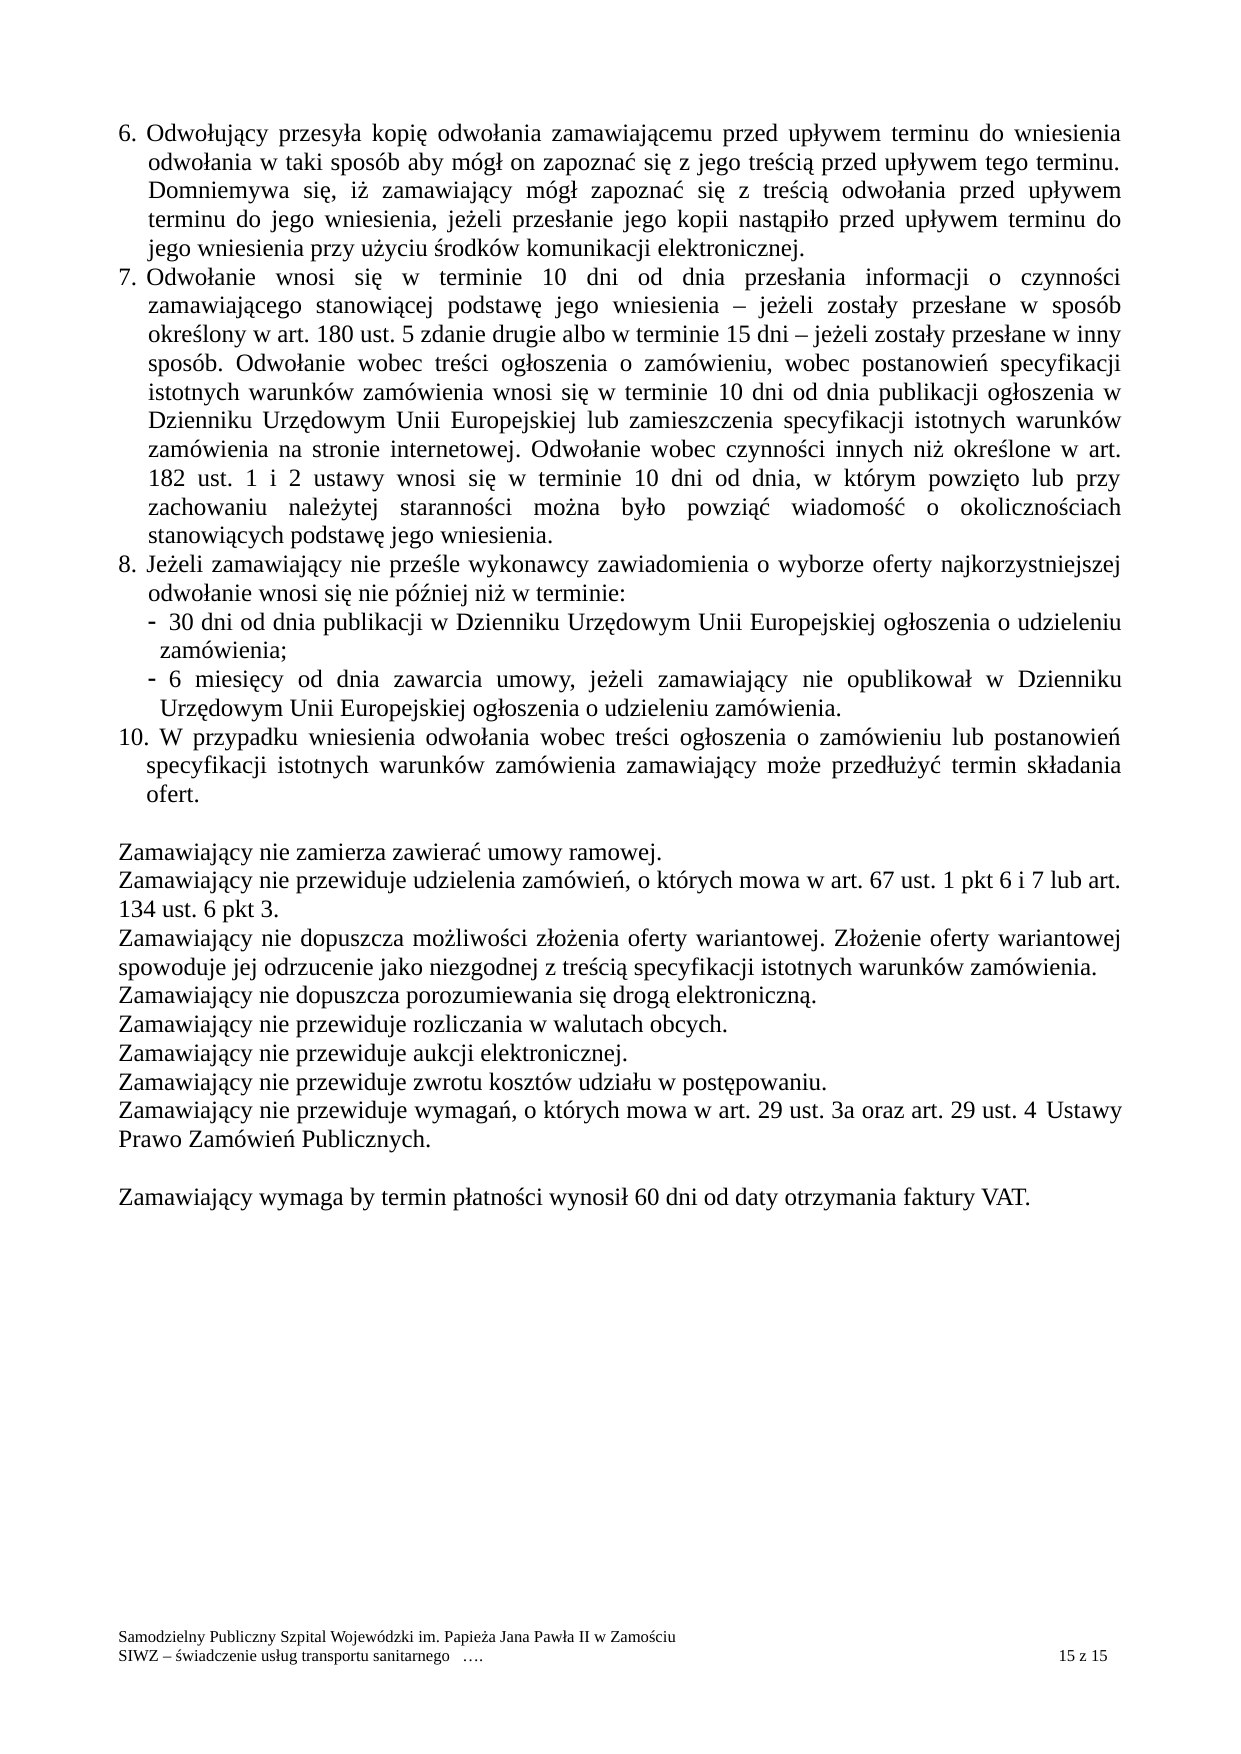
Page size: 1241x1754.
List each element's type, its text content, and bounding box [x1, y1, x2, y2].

text Zamawiający nie przewiduje wymagań, o których mowa w art. 29 ust. 3a oraz art. 29 ust. 4 Ustawy Prawo Zamówień Publicznych. [118, 1096, 1122, 1153]
text Zamawiający nie dopuszcza porozumiewania się drogą elektroniczną. [118, 981, 1122, 1009]
list 6 miesięcy od dnia zawarcia umowy, jeżeli zamawiający nie opublikował w Dzienniku Urzędowym Unii Europejskiej ogłoszenia o udzieleniu zamówienia. [148, 664, 1122, 722]
text Zamawiający nie przewiduje aukcji elektronicznej. [118, 1038, 1122, 1067]
text Zamawiający nie dopuszcza możliwości złożenia oferty wariantowej. Złożenie oferty wariantowej spowoduje jej odrzucenie jako niezgodnej z treścią specyfikacji istotnych warunków zamówienia. [118, 923, 1122, 981]
text Zamawiający nie przewiduje rozliczania w walutach obcych. [118, 1009, 1122, 1038]
text Zamawiający nie przewiduje zwrotu kosztów udziału w postępowaniu. [118, 1067, 1122, 1096]
text Zamawiający wymaga by termin płatności wynosił 60 dni od daty otrzymania faktury VAT. [118, 1182, 1122, 1211]
list Odwołanie wnosi się w terminie 10 dni od dnia przesłania informacji o czynności zamawiającego stanowiącej podstawę jego wniesienia – jeżeli zostały przesłane w sposób określony w art. 180 ust. 5 zdanie drugie albo w terminie 15 dni – jeżeli zostały przesłane w inny sposób. Odwołanie wobec treści ogłoszenia o zamówieniu, wobec postanowień specyfikacji istotnych warunków zamówienia wnosi się w terminie 10 dni od dnia publikacji ogłoszenia w Dzienniku Urzędowym Unii Europejskiej lub zamieszczenia specyfikacji istotnych warunków zamówienia na stronie internetowej. Odwołanie wobec czynności innych niż określone w art. 182 ust. 1 i 2 ustawy wnosi się w terminie 10 dni od dnia, w którym powzięto lub przy zachowaniu należytej staranności można było powziąć wiadomość o okolicznościach stanowiących podstawę jego wniesienia. [118, 262, 1122, 549]
list 30 dni od dnia publikacji w Dzienniku Urzędowym Unii Europejskiej ogłoszenia o udzieleniu zamówienia; [148, 607, 1122, 664]
text 10. W przypadku wniesienia odwołania wobec treści ogłoszenia o zamówieniu lub postanowień specyfikacji istotnych warunków zamówienia zamawiający może przedłużyć termin składania ofert. [118, 722, 1122, 808]
list Odwołujący przesyła kopię odwołania zamawiającemu przed upływem terminu do wniesienia odwołania w taki sposób aby mógł on zapoznać się z jego treścią przed upływem tego terminu. Domniemywa się, iż zamawiający mógł zapoznać się z treścią odwołania przed upływem terminu do jego wniesienia, jeżeli przesłanie jego kopii nastąpiło przed upływem terminu do jego wniesienia przy użyciu środków komunikacji elektronicznej. [118, 118, 1122, 262]
text Zamawiający nie zamierza zawierać umowy ramowej. [118, 837, 1122, 866]
text Zamawiający nie przewiduje udzielenia zamówień, o których mowa w art. 67 ust. 1 pkt 6 i 7 lub art. 134 ust. 6 pkt 3. [118, 866, 1122, 923]
list Jeżeli zamawiający nie prześle wykonawcy zawiadomienia o wyborze oferty najkorzystniejszej odwołanie wnosi się nie później niż w terminie: [118, 549, 1122, 607]
